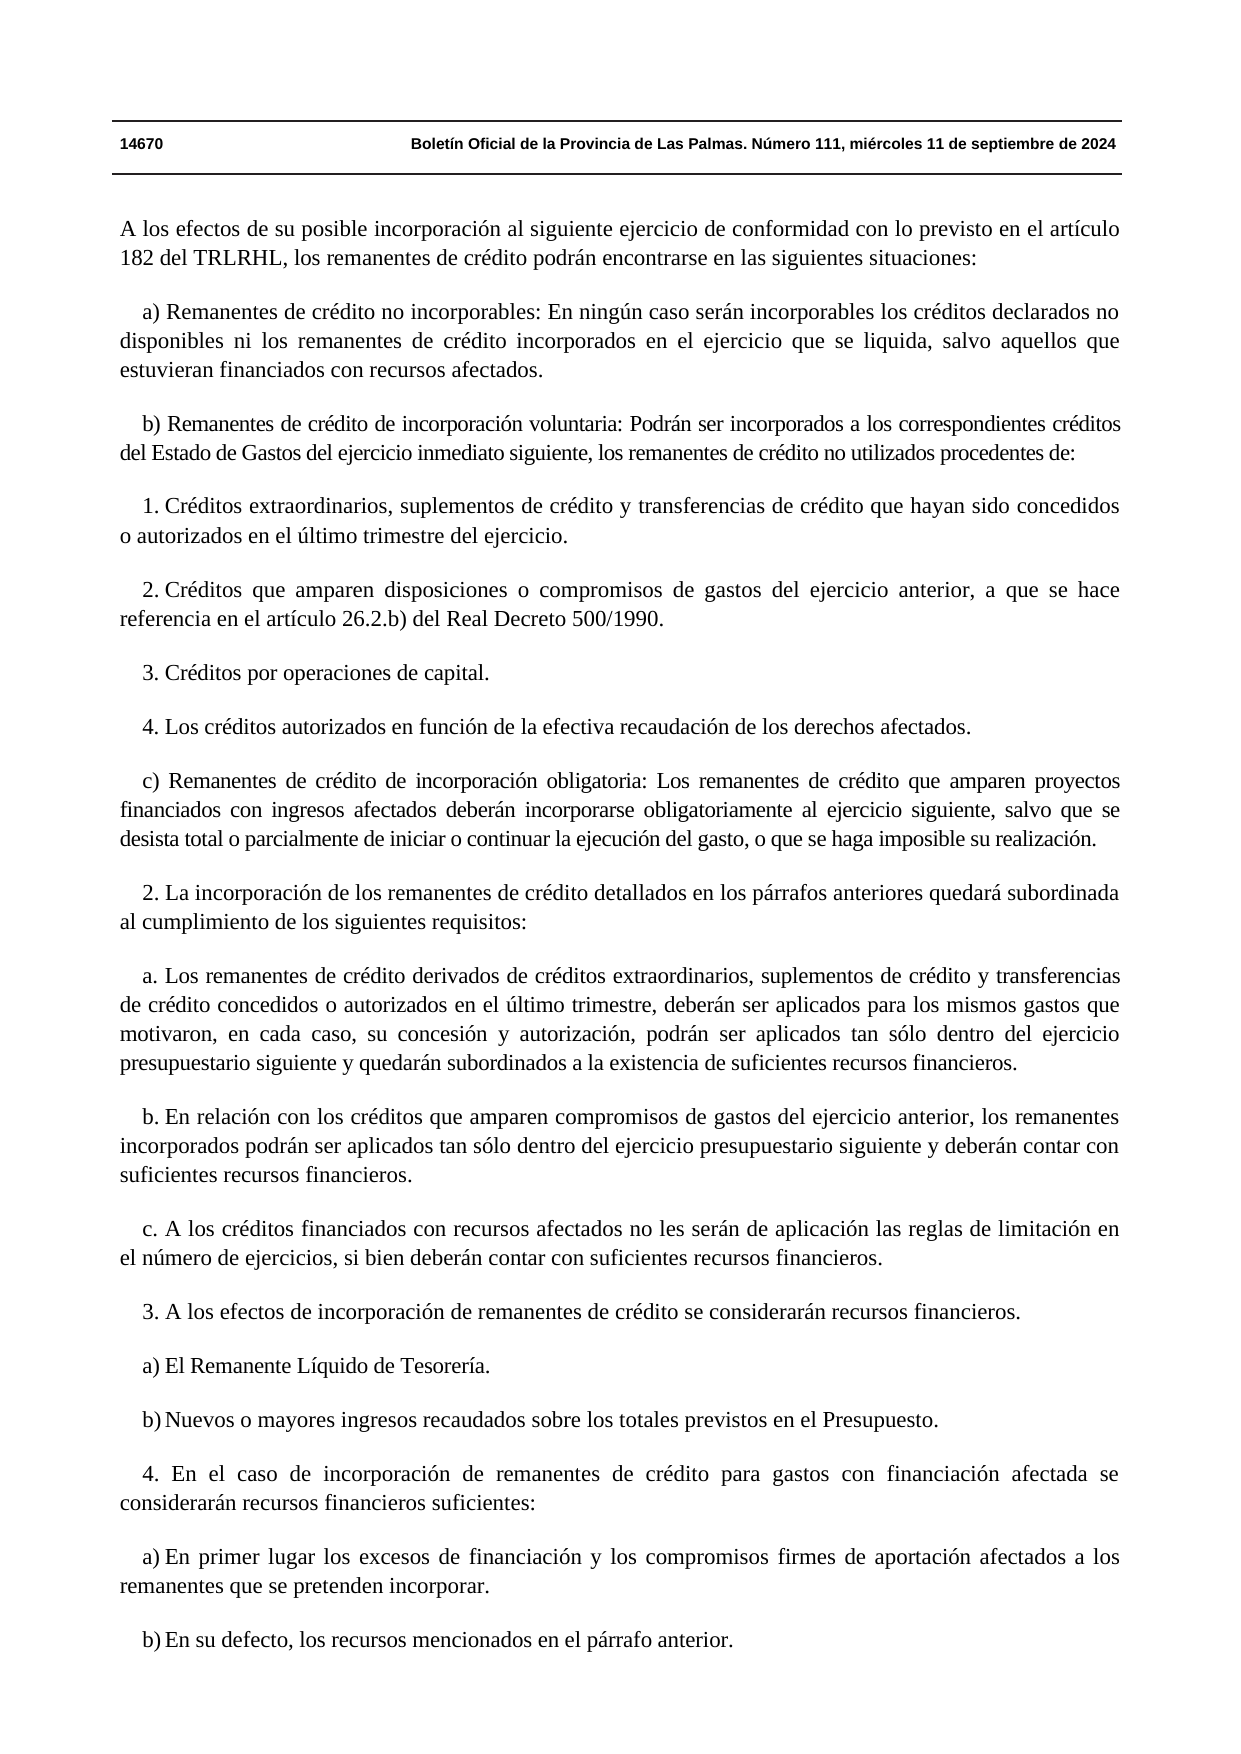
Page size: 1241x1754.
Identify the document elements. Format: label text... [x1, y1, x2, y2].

list Créditos por operaciones de capital. [119, 660, 1121, 686]
text a) Remanentes de crédito no incorporables: En ningún caso serán incorporables los créditos declarados no disponibles ni los remanentes de crédito incorporados en el ejercicio que se liquida, salvo aquellos que estuvieran financiados con recursos afectados. [119, 297, 1121, 383]
list Créditos extraordinarios, suplementos de crédito y transferencias de crédito que hayan sido concedidos o autorizados en el último trimestre del ejercicio. [119, 490, 1121, 549]
list Créditos que amparen disposiciones o compromisos de gastos del ejercicio anterior, a que se hace referencia en el artículo 26.2.b) del Real Decreto 500/1990. [119, 574, 1121, 632]
list Los créditos autorizados en función de la efectiva recaudación de los derechos afectados. [119, 714, 1121, 740]
list En primer lugar los excesos de financiación y los compromisos firmes de aportación afectados a los remanentes que se pretenden incorporar. [119, 1541, 1121, 1599]
text 14670 Boletín Oficial de la Provincia de Las Palmas. Número 111, miércoles 11 de septiembre de 2024 [119, 135, 1121, 153]
list El Remanente Líquido de Tesorería. [119, 1353, 1121, 1379]
text c) Remanentes de crédito de incorporación obligatoria: Los remanentes de crédito que amparen proyectos financiados con ingresos afectados deberán incorporarse obligatoriamente al ejercicio siguiente, salvo que se desista total o parcialmente de iniciar o continuar la ejecución del gasto, o que se haga imposible su realización. [119, 765, 1121, 852]
text 2. La incorporación de los remanentes de crédito detallados en los párrafos anteriores quedará subordinada al cumplimiento de los siguientes requisitos: [119, 877, 1121, 935]
text b) Remanentes de crédito de incorporación voluntaria: Podrán ser incorporados a los correspondientes créditos del Estado de Gastos del ejercicio inmediato siguiente, los remanentes de crédito no utilizados procedentes de: [119, 408, 1121, 466]
list A los créditos financiados con recursos afectados no les serán de aplicación las reglas de limitación en el número de ejercicios, si bien deberán contar con suficientes recursos financieros. [119, 1213, 1121, 1271]
text 3. A los efectos de incorporación de remanentes de crédito se considerarán recursos financieros. [142, 1299, 1121, 1325]
text 4. En el caso de incorporación de remanentes de crédito para gastos con financiación afectada se considerarán recursos financieros suficientes: [119, 1458, 1121, 1516]
list Los remanentes de crédito derivados de créditos extraordinarios, suplementos de crédito y transferencias de crédito concedidos o autorizados en el último trimestre, deberán ser aplicados para los mismos gastos que motivaron, en cada caso, su concesión y autorización, podrán ser aplicados tan sólo dentro del ejercicio presupuestario siguiente y quedarán subordinados a la existencia de suficientes recursos financieros. [119, 960, 1121, 1076]
text A los efectos de su posible incorporación al siguiente ejercicio de conformidad con lo previsto en el artículo 182 del TRLRHL, los remanentes de crédito podrán encontrarse en las siguientes situaciones: [119, 213, 1121, 271]
list En relación con los créditos que amparen compromisos de gastos del ejercicio anterior, los remanentes incorporados podrán ser aplicados tan sólo dentro del ejercicio presupuestario siguiente y deberán contar con suficientes recursos financieros. [119, 1101, 1121, 1188]
list En su defecto, los recursos mencionados en el párrafo anterior. [119, 1627, 1121, 1653]
list Nuevos o mayores ingresos recaudados sobre los totales previstos en el Presupuesto. [119, 1407, 1121, 1433]
